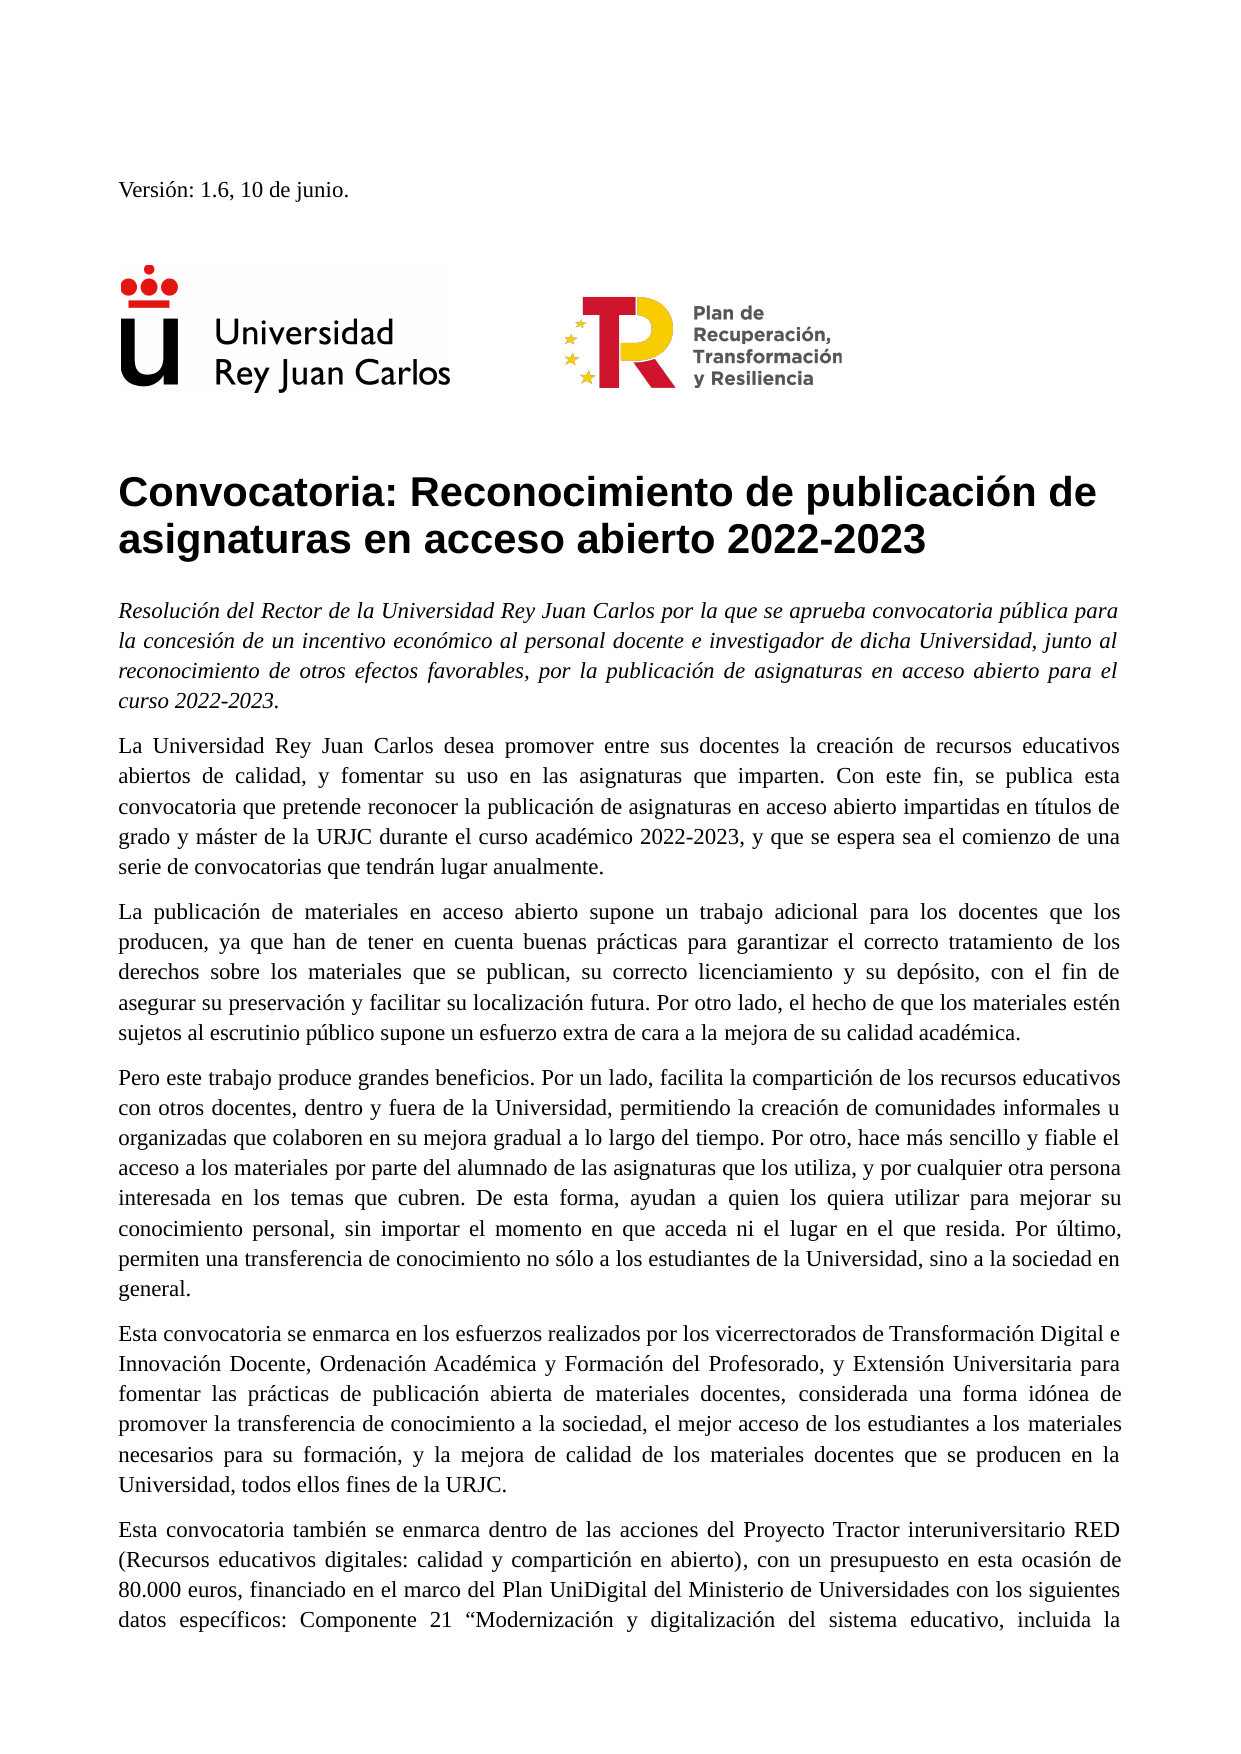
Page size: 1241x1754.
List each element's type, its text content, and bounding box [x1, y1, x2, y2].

text Esta convocatoria también se enmarca dentro de las acciones del Proyecto Tractor interuniversitario RED (Recursos educativos digitales: calidad y compartición en abierto), con un presupuesto en esta ocasión de 80.000 euros, financiado en el marco del Plan UniDigital del Ministerio de Universidades con los siguientes datos específicos: Componente 21 “Modernización y digitalización del sistema educativo, incluida la [118, 1516, 1122, 1633]
picture [121, 265, 450, 393]
text La publicación de materiales en acceso abierto supone un trabajo adicional para los docentes que los producen, ya que han de tener en cuenta buenas prácticas para garantizar el correcto tratamiento de los derechos sobre los materiales que se publican, su correcto licenciamiento y su depósito, con el fin de asegurar su preservación y facilitar su localización futura. Por otro lado, el hecho de que los materiales estén sujetos al escrutinio público supone un esfuerzo extra de cara a la mejora de su calidad académica. [118, 898, 1122, 1045]
title Convocatoria: Reconocimiento de publicación de asignaturas en acceso abierto 2022-2023 [118, 467, 1122, 563]
text La Universidad Rey Juan Carlos desea promover entre sus docentes la creación de recursos educativos abiertos de calidad, y fomentar su uso en las asignaturas que imparten. Con este fin, se publica esta convocatoria que pretende reconocer la publicación de asignaturas en acceso abierto impartidas en títulos de grado y máster de la URJC durante el curso académico 2022-2023, y que se espera sea el comienzo de una serie de convocatorias que tendrán lugar anualmente. [118, 732, 1122, 879]
text Resolución del Rector de la Universidad Rey Juan Carlos por la que se aprueba convocatoria pública para la concesión de un incentivo económico al personal docente e investigador de dicha Universidad, junto al reconocimiento de otros efectos favorables, por la publicación de asignaturas en acceso abierto para el curso 2022-2023. [118, 597, 1122, 714]
text Pero este trabajo produce grandes beneficios. Por un lado, facilita la compartición de los recursos educativos con otros docentes, dentro y fuera de la Universidad, permitiendo la creación de comunidades informales u organizadas que colaboren en su mejora gradual a lo largo del tiempo. Por otro, hace más sencillo y fiable el acceso a los materiales por parte del alumnado de las asignaturas que los utiliza, y por cualquier otra persona interesada en los temas que cubren. De esta forma, ayudan a quien los quiera utilizar para mejorar su conocimiento personal, sin importar el momento en que acceda ni el lugar en el que resida. Por último, permiten una transferencia de conocimiento no sólo a los estudiantes de la Universidad, sino a la sociedad en general. [118, 1063, 1122, 1301]
text Versión: 1.6, 10 de junio. [118, 176, 1122, 203]
picture [564, 264, 842, 421]
text Esta convocatoria se enmarca en los esfuerzos realizados por los vicerrectorados de Transformación Digital e Innovación Docente, Ordenación Académica y Formación del Profesorado, y Extensión Universitaria para fomentar las prácticas de publicación abierta de materiales docentes, considerada una forma idónea de promover la transferencia de conocimiento a la sociedad, el mejor acceso de los estudiantes a los materiales necesarios para su formación, y la mejora de calidad de los materiales docentes que se producen en la Universidad, todos ellos fines de la URJC. [118, 1320, 1122, 1497]
